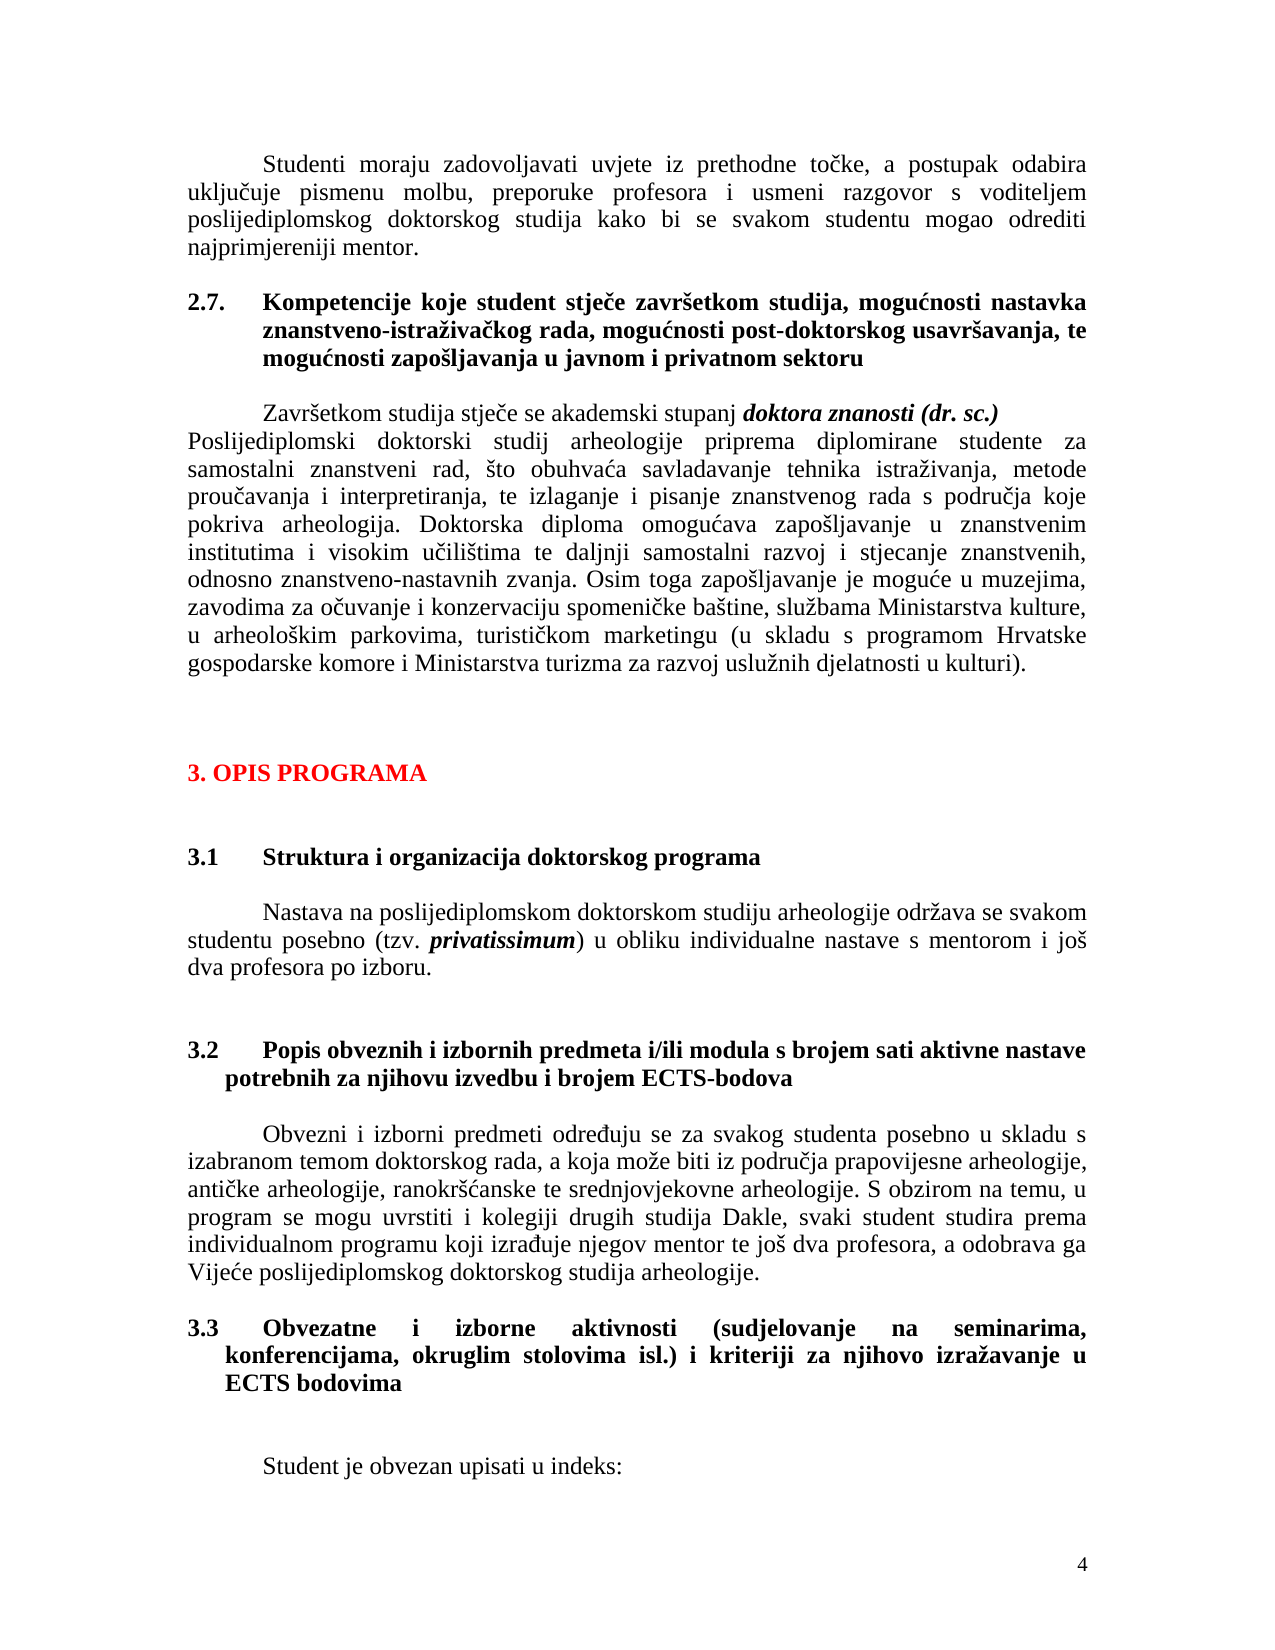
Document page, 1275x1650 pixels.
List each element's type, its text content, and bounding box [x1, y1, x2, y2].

text 3. OPIS PROGRAMA [187, 759, 1087, 787]
text Poslijediplomski doktorski studij arheologije priprema diplomirane studente za samostalni znanstveni rad, što obuhvaća savladavanje tehnika istraživanja, metode proučavanja i interpretiranja, te izlaganje i pisanje znanstvenog rada s područja koje pokriva arheologija. Doktorska diploma omogućava zapošljavanje u znanstvenim institutima i visokim učilištima te daljnji samostalni razvoj i stjecanje znanstvenih, odnosno znanstveno-nastavnih zvanja. Osim toga zapošljavanje je moguće u muzejima, zavodima za očuvanje i konzervaciju spomeničke baštine, službama Ministarstva kulture, u arheološkim parkovima, turističkom marketingu (u skladu s programom Hrvatske gospodarske komore i Ministarstva turizma za razvoj uslužnih djelatnosti u kulturi). [187, 427, 1087, 676]
text Studenti moraju zadovoljavati uvjete iz prethodne točke, a postupak odabira uključuje pismenu molbu, preporuke profesora i usmeni razgovor s voditeljem poslijediplomskog doktorskog studija kako bi se svakom studentu mogao odrediti najprimjereniji mentor. [187, 150, 1087, 261]
list Obvezatne i izborne aktivnosti (sudjelovanje na seminarima, konferencijama, okruglim stolovima isl.) i kriteriji za njihovo izražavanje u ECTS bodovima [187, 1314, 1087, 1397]
list Kompetencije koje student stječe završetkom studija, mogućnosti nastavka znanstveno-istraživačkog rada, mogućnosti post-doktorskog usavršavanja, te mogućnosti zapošljavanja u javnom i privatnom sektoru [187, 288, 1087, 372]
list Struktura i organizacija doktorskog programa [187, 843, 1087, 870]
text Završetkom studija stječe se akademski stupanj doktora znanosti (dr. sc.) [187, 399, 1087, 427]
text Nastava na poslijediplomskom doktorskom studiju arheologije održava se svakom studentu posebno (tzv. privatissimum) u obliku individualne nastave s mentorom i još dva profesora po izboru. [187, 898, 1087, 981]
list Popis obveznih i izbornih predmeta i/ili modula s brojem sati aktivne nastave potrebnih za njihovu izvedbu i brojem ECTS-bodova [187, 1037, 1087, 1092]
text Obvezni i izborni predmeti određuju se za svakog studenta posebno u skladu s izabranom temom doktorskog rada, a koja može biti iz područja prapovijesne arheologije, antičke arheologije, ranokršćanske te srednjovjekovne arheologije. S obzirom na temu, u program se mogu uvrstiti i kolegiji drugih studija Dakle, svaki student studira prema individualnom programu koji izrađuje njegov mentor te još dva profesora, a odobrava ga Vijeće poslijediplomskog doktorskog studija arheologije. [187, 1120, 1087, 1286]
text Student je obvezan upisati u indeks: [187, 1452, 1087, 1480]
